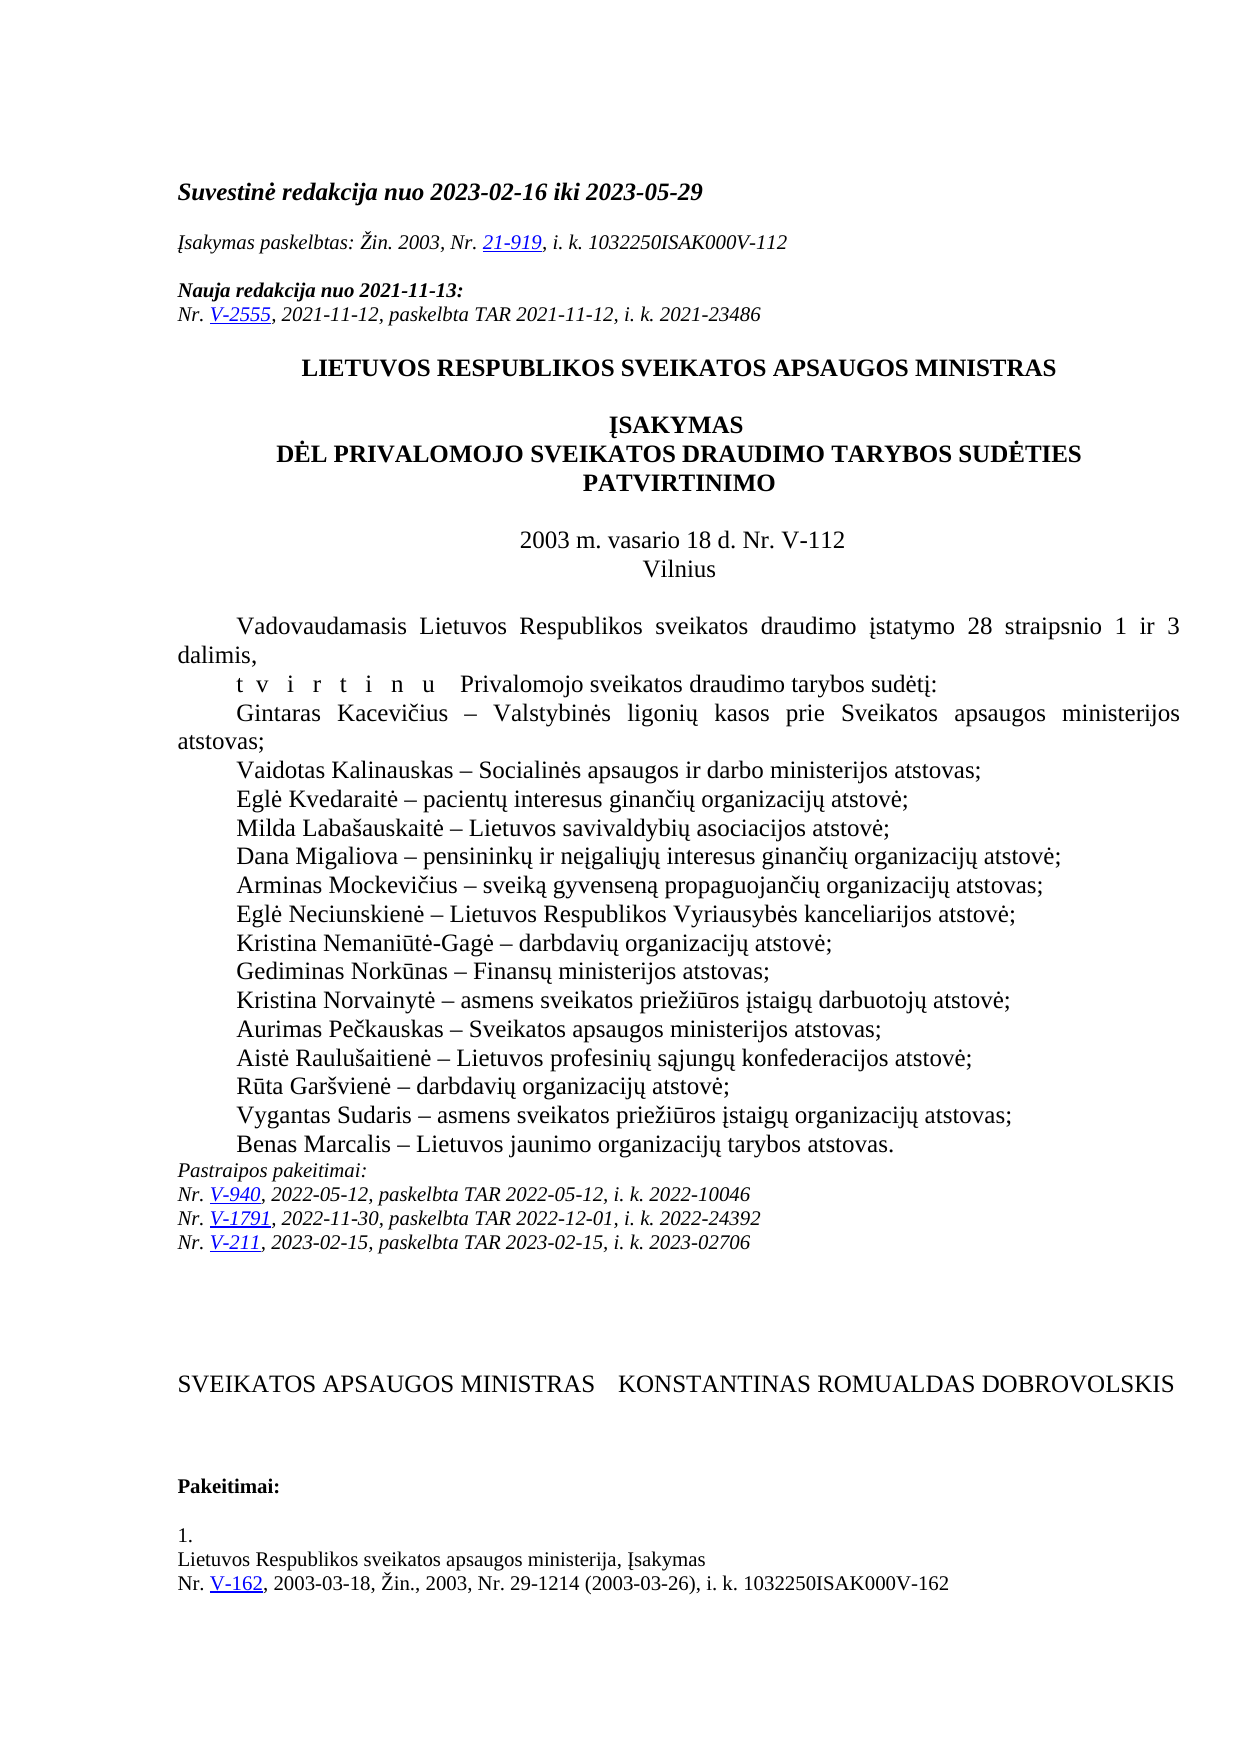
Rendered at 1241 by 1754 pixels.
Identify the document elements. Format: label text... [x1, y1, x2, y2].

text DĖL PRIVALOMOJO SVEIKATOS DRAUDIMO TARYBOS SUDĖTIES PATVIRTINIMO [177, 439, 1181, 496]
text Pakeitimai: [177, 1474, 1181, 1498]
text Eglė Neciunskienė – Lietuvos Respublikos Vyriausybės kanceliarijos atstovė; [177, 899, 1181, 928]
text Nr. V-162, 2003-03-18, Žin., 2003, Nr. 29-1214 (2003-03-26), i. k. 1032250ISAK000V-162 [177, 1571, 1181, 1595]
text Gintaras Kacevičius – Valstybinės ligonių kasos prie Sveikatos apsaugos ministerijos atstovas; [177, 698, 1181, 755]
text Eglė Kvedaraitė – pacientų interesus ginančių organizacijų atstovė; [177, 784, 1181, 813]
text Vadovaudamasis Lietuvos Respublikos sveikatos draudimo įstatymo 28 straipsnio 1 ir 3 dalimis, [177, 611, 1181, 669]
text Nauja redakcija nuo 2021-11-13: [177, 278, 1181, 302]
text Dana Migaliova – pensininkų ir neįgaliųjų interesus ginančių organizacijų atstovė; [177, 841, 1181, 870]
text SVEIKATOS APSAUGOS MINISTRAS KONSTANTINAS ROMUALDAS DOBROVOLSKIS [177, 1369, 1181, 1398]
text Nr. V-211, 2023-02-15, paskelbta TAR 2023-02-15, i. k. 2023-02706 [177, 1230, 1181, 1254]
text Nr. V-2555, 2021-11-12, paskelbta TAR 2021-11-12, i. k. 2021-23486 [177, 302, 1181, 326]
text Kristina Nemaniūtė-Gagė – darbdavių organizacijų atstovė; [177, 928, 1181, 956]
text Milda Labašauskaitė – Lietuvos savivaldybių asociacijos atstovė; [177, 813, 1181, 841]
text Pastraipos pakeitimai: [177, 1158, 1181, 1182]
text Aistė Raulušaitienė – Lietuvos profesinių sąjungų konfederacijos atstovė; [177, 1043, 1181, 1071]
text Benas Marcalis – Lietuvos jaunimo organizacijų tarybos atstovas. [177, 1129, 1181, 1158]
text Nr. V-1791, 2022-11-30, paskelbta TAR 2022-12-01, i. k. 2022-24392 [177, 1206, 1181, 1230]
text Gediminas Norkūnas – Finansų ministerijos atstovas; [177, 956, 1181, 985]
text 2003 m. vasario 18 d. Nr. V-112 Vilnius [177, 525, 1181, 583]
text Kristina Norvainytė – asmens sveikatos priežiūros įstaigų darbuotojų atstovė; [177, 985, 1181, 1014]
text Vygantas Sudaris – asmens sveikatos priežiūros įstaigų organizacijų atstovas; [177, 1100, 1181, 1129]
text Suvestinė redakcija nuo 2023-02-16 iki 2023-05-29 [177, 177, 1181, 206]
text Nr. V-940, 2022-05-12, paskelbta TAR 2022-05-12, i. k. 2022-10046 [177, 1182, 1181, 1206]
text Rūta Garšvienė – darbdavių organizacijų atstovė; [177, 1071, 1181, 1100]
text Aurimas Pečkauskas – Sveikatos apsaugos ministerijos atstovas; [177, 1014, 1181, 1043]
text ĮSAKYMAS [177, 410, 1181, 439]
text Lietuvos Respublikos sveikatos apsaugos ministerija, Įsakymas [177, 1547, 1181, 1571]
text t v i r t i n u Privalomojo sveikatos draudimo tarybos sudėtį: [236, 669, 1181, 698]
text Įsakymas paskelbtas: Žin. 2003, Nr. 21-919, i. k. 1032250ISAK000V-112 [177, 230, 1181, 254]
text 1. [177, 1523, 1181, 1547]
text LIETUVOS RESPUBLIKOS SVEIKATOS APSAUGOS MINISTRAS [177, 353, 1181, 381]
text Vaidotas Kalinauskas – Socialinės apsaugos ir darbo ministerijos atstovas; [177, 755, 1181, 784]
text Arminas Mockevičius – sveiką gyvenseną propaguojančių organizacijų atstovas; [177, 870, 1181, 899]
